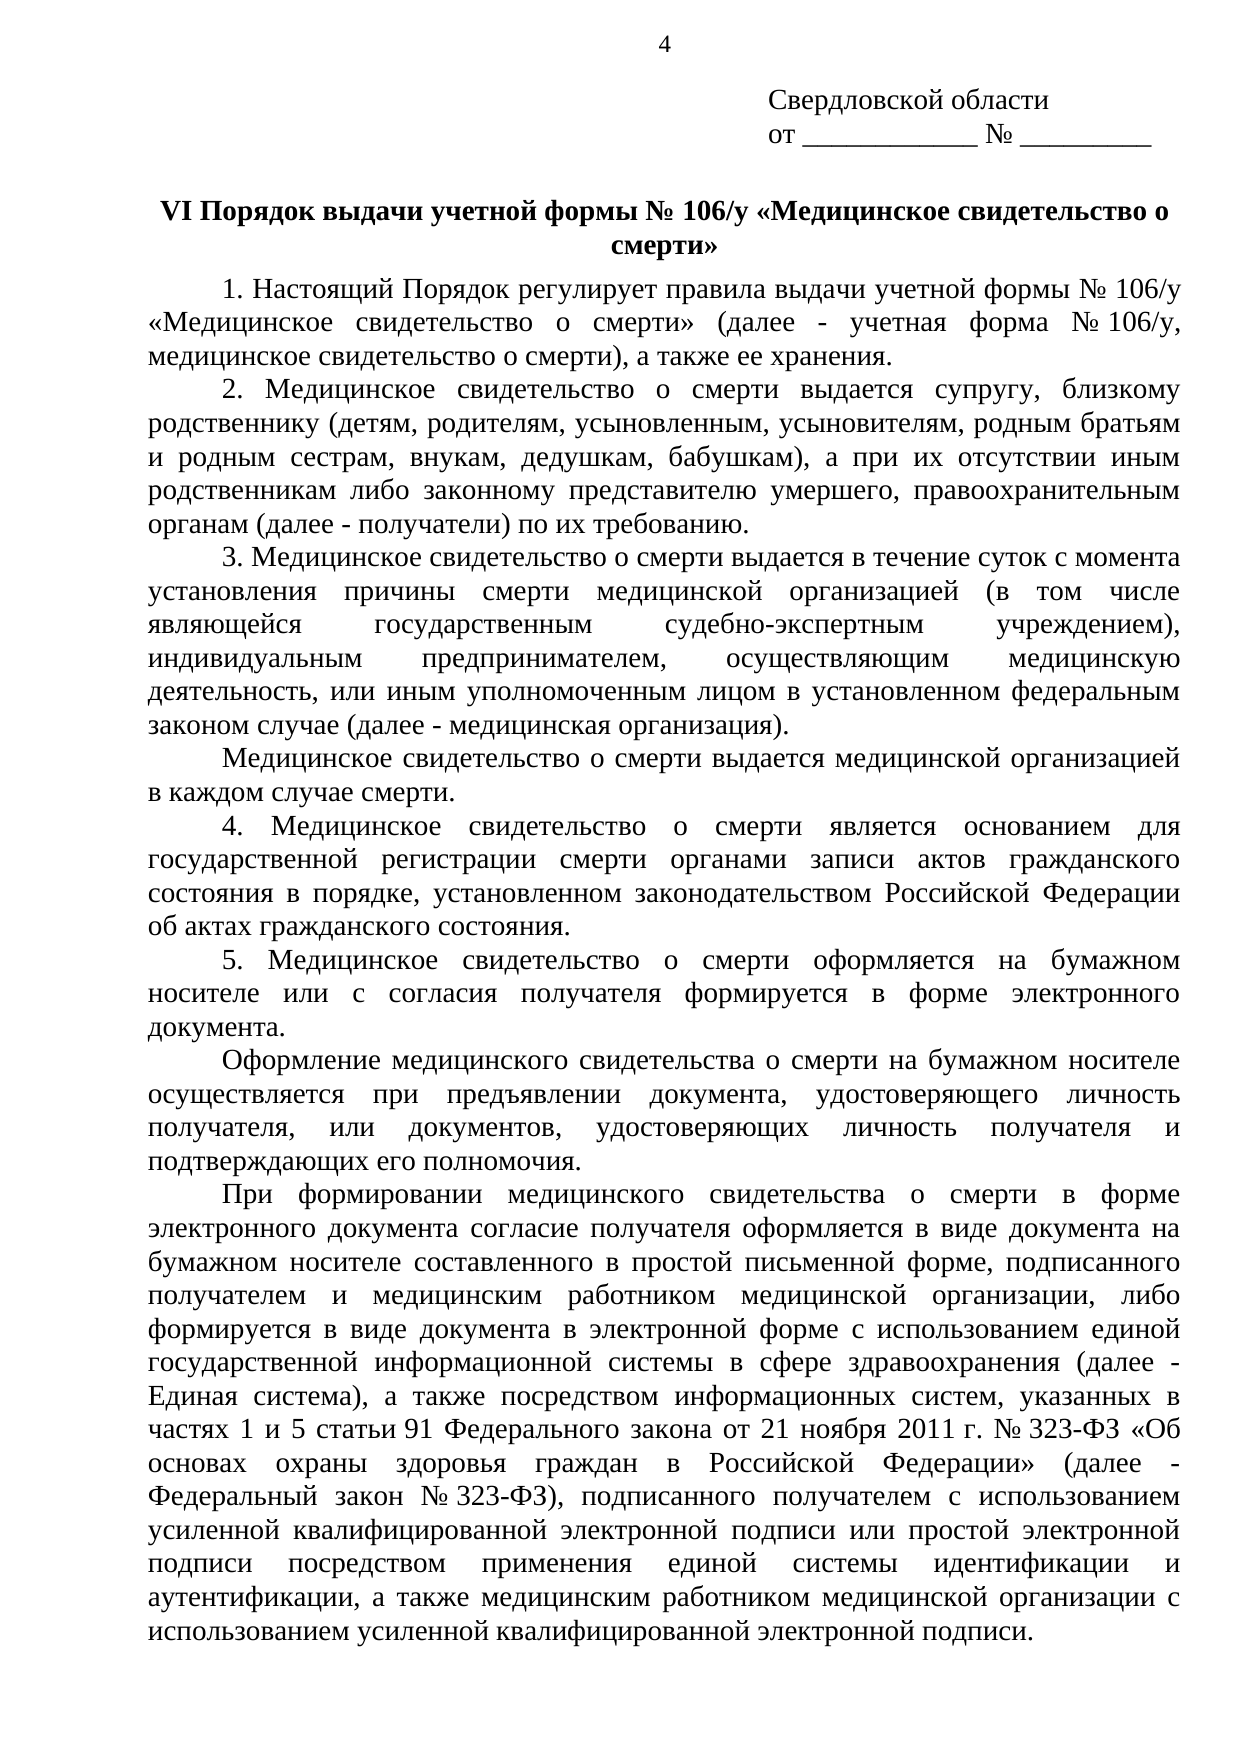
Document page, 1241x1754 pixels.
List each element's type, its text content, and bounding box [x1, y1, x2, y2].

subtitle VI Порядок выдачи учетной формы № 106/у «Медицинское свидетельство о смерти» [148, 193, 1181, 261]
text Медицинское свидетельство о смерти выдается медицинской организацией в каждом случае смерти. [148, 741, 1181, 808]
text 2. Медицинское свидетельство о смерти выдается супругу, близкому родственнику (детям, родителям, усыновленным, усыновителям, родным братьям и родным сестрам, внукам, дедушкам, бабушкам), а при их отсутствии иным родственникам либо законному представителю умершего, правоохранительным органам (далее - получатели) по их требованию. [148, 372, 1181, 539]
text Оформление медицинского свидетельства о смерти на бумажном носителе осуществляется при предъявлении документа, удостоверяющего личность получателя, или документов, удостоверяющих личность получателя и подтверждающих его полномочия. [148, 1042, 1181, 1177]
text 5. Медицинское свидетельство о смерти оформляется на бумажном носителе или с согласия получателя формируется в форме электронного документа. [148, 942, 1181, 1042]
text от ____________ № _________ [768, 116, 1181, 149]
text 1. Настоящий Порядок регулирует правила выдачи учетной формы № 106/у «Медицинское свидетельство о смерти» (далее - учетная форма № 106/у, медицинское свидетельство о смерти), а также ее хранения. [148, 271, 1181, 372]
text 4. Медицинское свидетельство о смерти является основанием для государственной регистрации смерти органами записи актов гражданского состояния в порядке, установленном законодательством Российской Федерации об актах гражданского состояния. [148, 808, 1181, 942]
text При формировании медицинского свидетельства о смерти в форме электронного документа согласие получателя оформляется в виде документа на бумажном носителе составленного в простой письменной форме, подписанного получателем и медицинским работником медицинской организации, либо формируется в виде документа в электронной форме с использованием единой государственной информационной системы в сфере здравоохранения (далее - Единая система), а также посредством информационных систем, указанных в частях 1 и 5 статьи 91 Федерального закона от 21 ноября 2011 г. № 323-ФЗ «Об основах охраны здоровья граждан в Российской Федерации» (далее - Федеральный закон № 323-ФЗ), подписанного получателем с использованием усиленной квалифицированной электронной подписи или простой электронной подписи посредством применения единой системы идентификации и аутентификации, а также медицинским работником медицинской организации с использованием усиленной квалифицированной электронной подписи. [148, 1177, 1181, 1646]
text Свердловской области [768, 82, 1181, 116]
text 3. Медицинское свидетельство о смерти выдается в течение суток с момента установления причины смерти медицинской организацией (в том числе являющейся государственным судебно-экспертным учреждением), индивидуальным предпринимателем, осуществляющим медицинскую деятельность, или иным уполномоченным лицом в установленном федеральным законом случае (далее - медицинская организация). [148, 539, 1181, 741]
